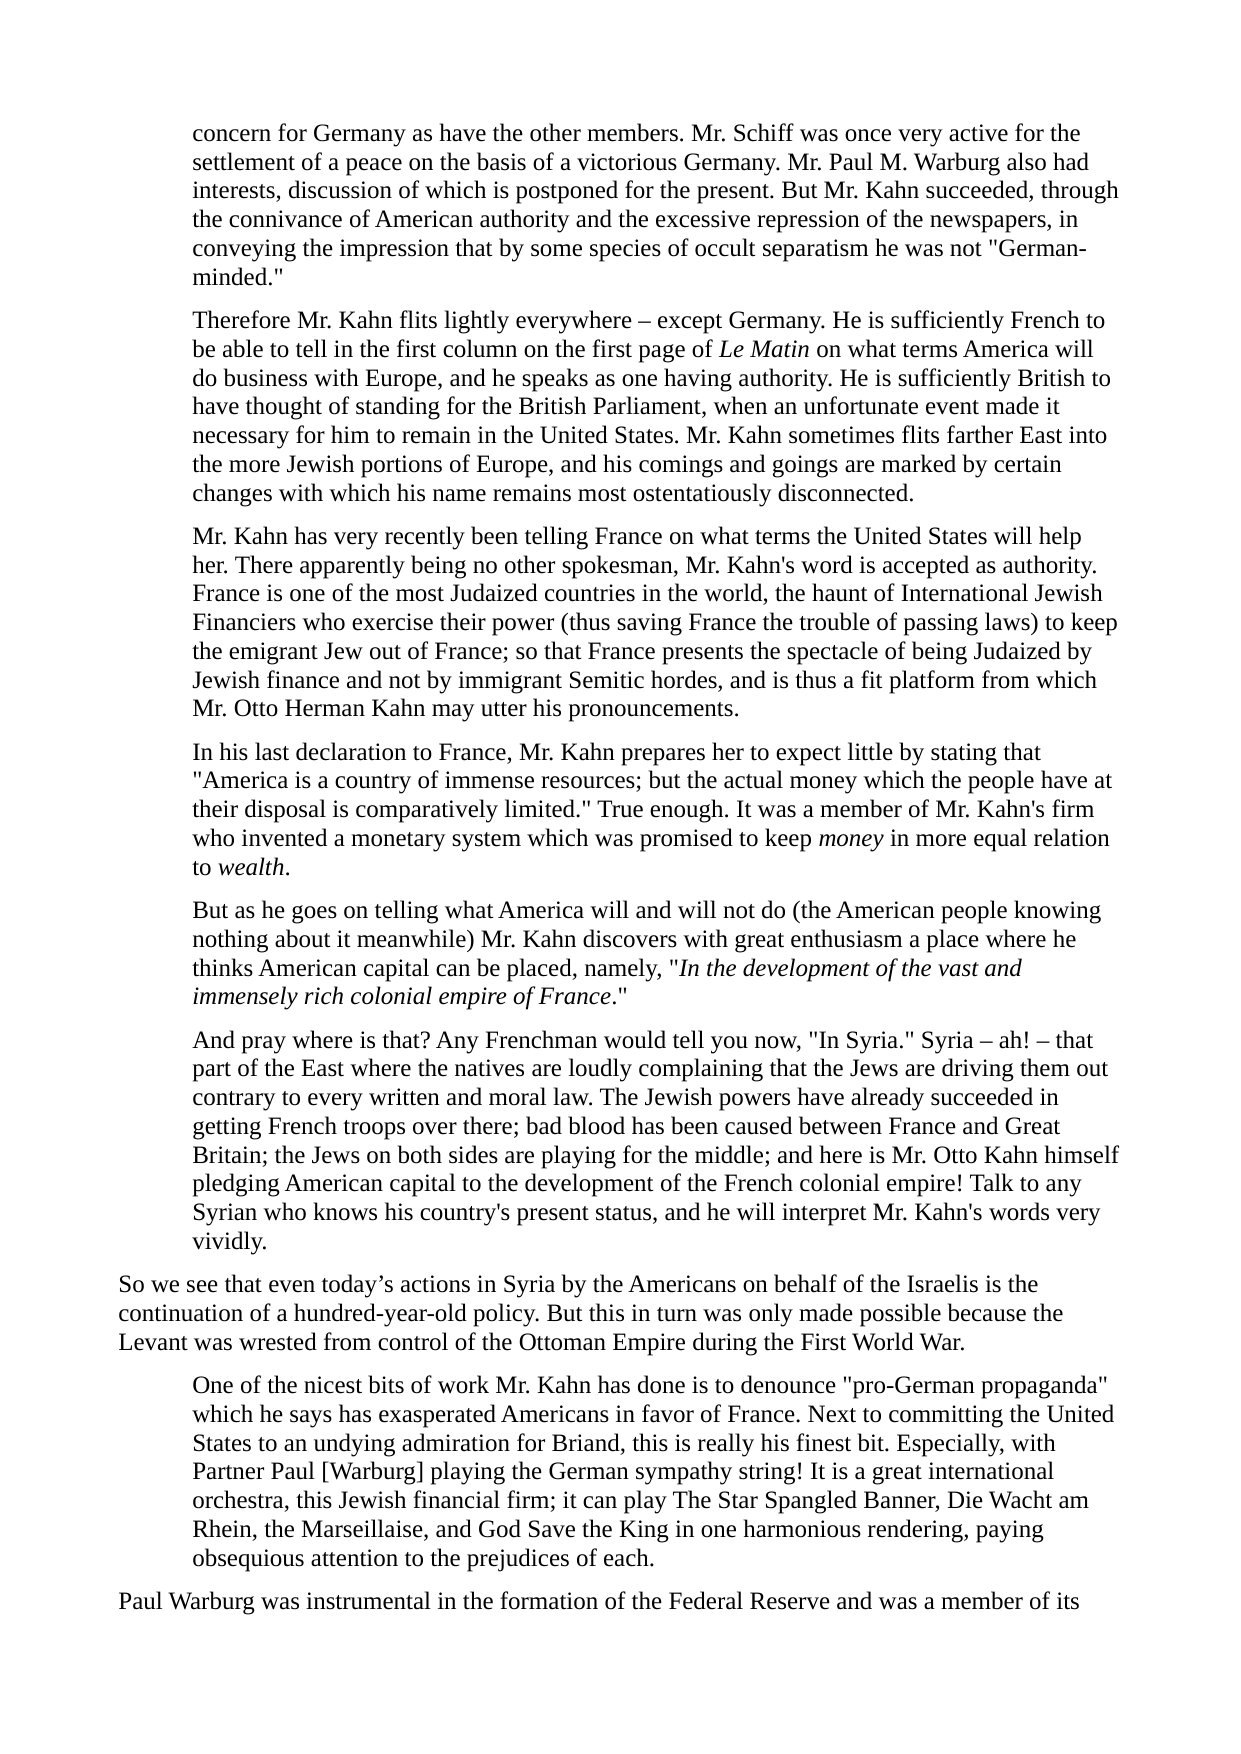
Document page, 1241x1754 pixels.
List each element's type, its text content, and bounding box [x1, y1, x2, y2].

text Mr. Kahn has very recently been telling France on what terms the United States will help her. There apparently being no other spokesman, Mr. Kahn's word is accepted as authority. France is one of the most Judaized countries in the world, the haunt of International Jewish Financiers who exercise their power (thus saving France the trouble of passing laws) to keep the emigrant Jew out of France; so that France presents the spectacle of being Judaized by Jewish finance and not by immigrant Semitic hordes, and is thus a fit platform from which Mr. Otto Herman Kahn may utter his pronouncements. [192, 521, 1122, 722]
text Paul Warburg was instrumental in the formation of the Federal Reserve and was a member of its [118, 1586, 1122, 1615]
text In his last declaration to France, Mr. Kahn prepares her to expect little by stating that "America is a country of immense resources; but the actual money which the people have at their disposal is comparatively limited." True enough. It was a member of Mr. Kahn's firm who invented a monetary system which was promised to keep money in more equal relation to wealth. [192, 737, 1122, 881]
text And pray where is that? Any Frenchman would tell you now, "In Syria." Syria – ah! – that part of the East where the natives are loudly complaining that the Jews are driving them out contrary to every written and moral law. The Jewish powers have already succeeded in getting French troops over there; bad blood has been caused between France and Great Britain; the Jews on both sides are playing for the middle; and here is Mr. Otto Kahn himself pledging American capital to the development of the French colonial empire! Talk to any Syrian who knows his country's present status, and he will interpret Mr. Kahn's words very vividly. [192, 1025, 1122, 1255]
text So we see that even today’s actions in Syria by the Americans on behalf of the Israelis is the continuation of a hundred-year-old policy. But this in turn was only made possible because the Levant was wrested from control of the Ottoman Empire during the First World War. [118, 1269, 1122, 1356]
text concern for Germany as have the other members. Mr. Schiff was once very active for the settlement of a peace on the basis of a victorious Germany. Mr. Paul M. Warburg also had interests, discussion of which is postponed for the present. But Mr. Kahn succeeded, through the connivance of American authority and the excessive repression of the newspapers, in conveying the impression that by some species of occult separatism he was not "German-minded." [192, 118, 1122, 291]
text But as he goes on telling what America will and will not do (the American people knowing nothing about it meanwhile) Mr. Kahn discovers with great enthusiasm a place where he thinks American capital can be placed, namely, "In the development of the vast and immensely rich colonial empire of France." [192, 895, 1122, 1010]
text One of the nicest bits of work Mr. Kahn has done is to denounce "pro-German propaganda" which he says has exasperated Americans in favor of France. Next to committing the United States to an undying admiration for Briand, this is really his finest bit. Especially, with Partner Paul [Warburg] playing the German sympathy string! It is a great international orchestra, this Jewish financial firm; it can play The Star Spangled Banner, Die Wacht am Rhein, the Marseillaise, and God Save the King in one harmonious rendering, paying obsequious attention to the prejudices of each. [192, 1370, 1122, 1571]
text Therefore Mr. Kahn flits lightly everywhere – except Germany. He is sufficiently French to be able to tell in the first column on the first page of Le Matin on what terms America will do business with Europe, and he speaks as one having authority. He is sufficiently British to have thought of standing for the British Parliament, when an unfortunate event made it necessary for him to remain in the United States. Mr. Kahn sometimes flits farther East into the more Jewish portions of Europe, and his comings and goings are marked by certain changes with which his name remains most ostentatiously disconnected. [192, 305, 1122, 506]
